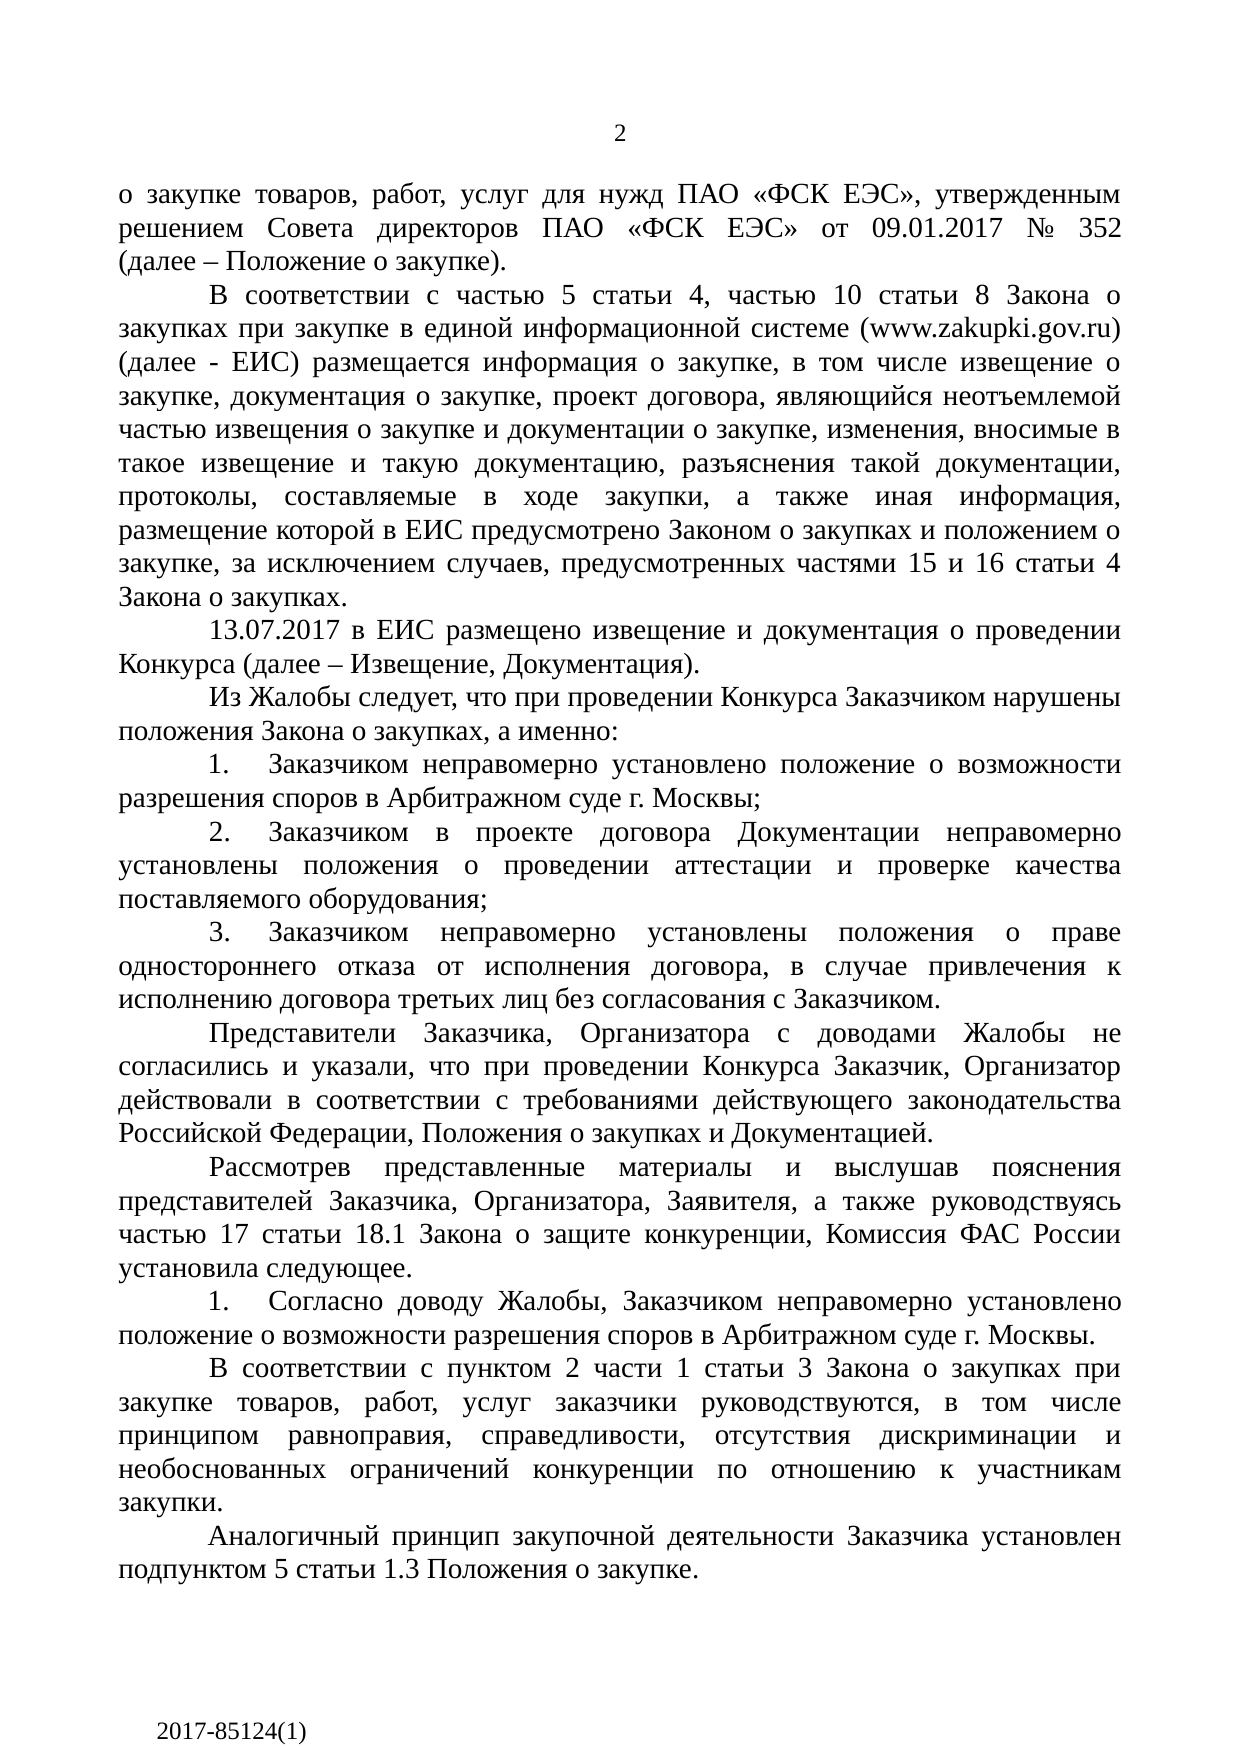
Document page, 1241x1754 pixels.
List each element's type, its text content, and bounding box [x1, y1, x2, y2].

list Согласно доводу Жалобы, Заказчиком неправомерно установлено положение о возможности разрешения споров в Арбитражном суде г. Москвы. [118, 1283, 1122, 1350]
list Заказчиком неправомерно установлены положения о праве одностороннего отказа от исполнения договора, в случае привлечения к исполнению договора третьих лиц без согласования с Заказчиком. [118, 914, 1122, 1015]
text Из Жалобы следует, что при проведении Конкурса Заказчиком нарушены положения Закона о закупках, а именно: [118, 679, 1122, 747]
text о закупке товаров, работ, услуг для нужд ПАО «ФСК ЕЭС», утвержденным решением Совета директоров ПАО «ФСК ЕЭС» от 09.01.2017 № 352 (далее – Положение о закупке). [118, 176, 1122, 277]
text Аналогичный принцип закупочной деятельности Заказчика установлен подпунктом 5 статьи 1.3 Положения о закупке. [118, 1518, 1122, 1585]
list Заказчиком неправомерно установлено положение о возможности разрешения споров в Арбитражном суде г. Москвы; [118, 747, 1122, 814]
text Представители Заказчика, Организатора с доводами Жалобы не согласились и указали, что при проведении Конкурса Заказчик, Организатор действовали в соответствии с требованиями действующего законодательства Российской Федерации, Положения о закупках и Документацией. [118, 1015, 1122, 1149]
text Рассмотрев представленные материалы и выслушав пояснения представителей Заказчика, Организатора, Заявителя, а также руководствуясь частью 17 статьи 18.1 Закона о защите конкуренции, Комиссия ФАС России установила следующее. [118, 1149, 1122, 1283]
text В соответствии с частью 5 статьи 4, частью 10 статьи 8 Закона о закупках при закупке в единой информационной системе (www.zakupki.gov.ru) (далее - ЕИС) размещается информация о закупке, в том числе извещение о закупке, документация о закупке, проект договора, являющийся неотъемлемой частью извещения о закупке и документации о закупке, изменения, вносимые в такое извещение и такую документацию, разъяснения такой документации, протоколы, составляемые в ходе закупки, а также иная информация, размещение которой в ЕИС предусмотрено Законом о закупках и положением о закупке, за исключением случаев, предусмотренных частями 15 и 16 статьи 4 Закона о закупках. [118, 277, 1122, 612]
text В соответствии с пунктом 2 части 1 статьи 3 Закона о закупках при закупке товаров, работ, услуг заказчики руководствуются, в том числе принципом равноправия, справедливости, отсутствия дискриминации и необоснованных ограничений конкуренции по отношению к участникам закупки. [118, 1350, 1122, 1518]
list Заказчиком в проекте договора Документации неправомерно установлены положения о проведении аттестации и проверке качества поставляемого оборудования; [118, 814, 1122, 914]
text 13.07.2017 в ЕИС размещено извещение и документация о проведении Конкурса (далее – Извещение, Документация). [118, 612, 1122, 679]
